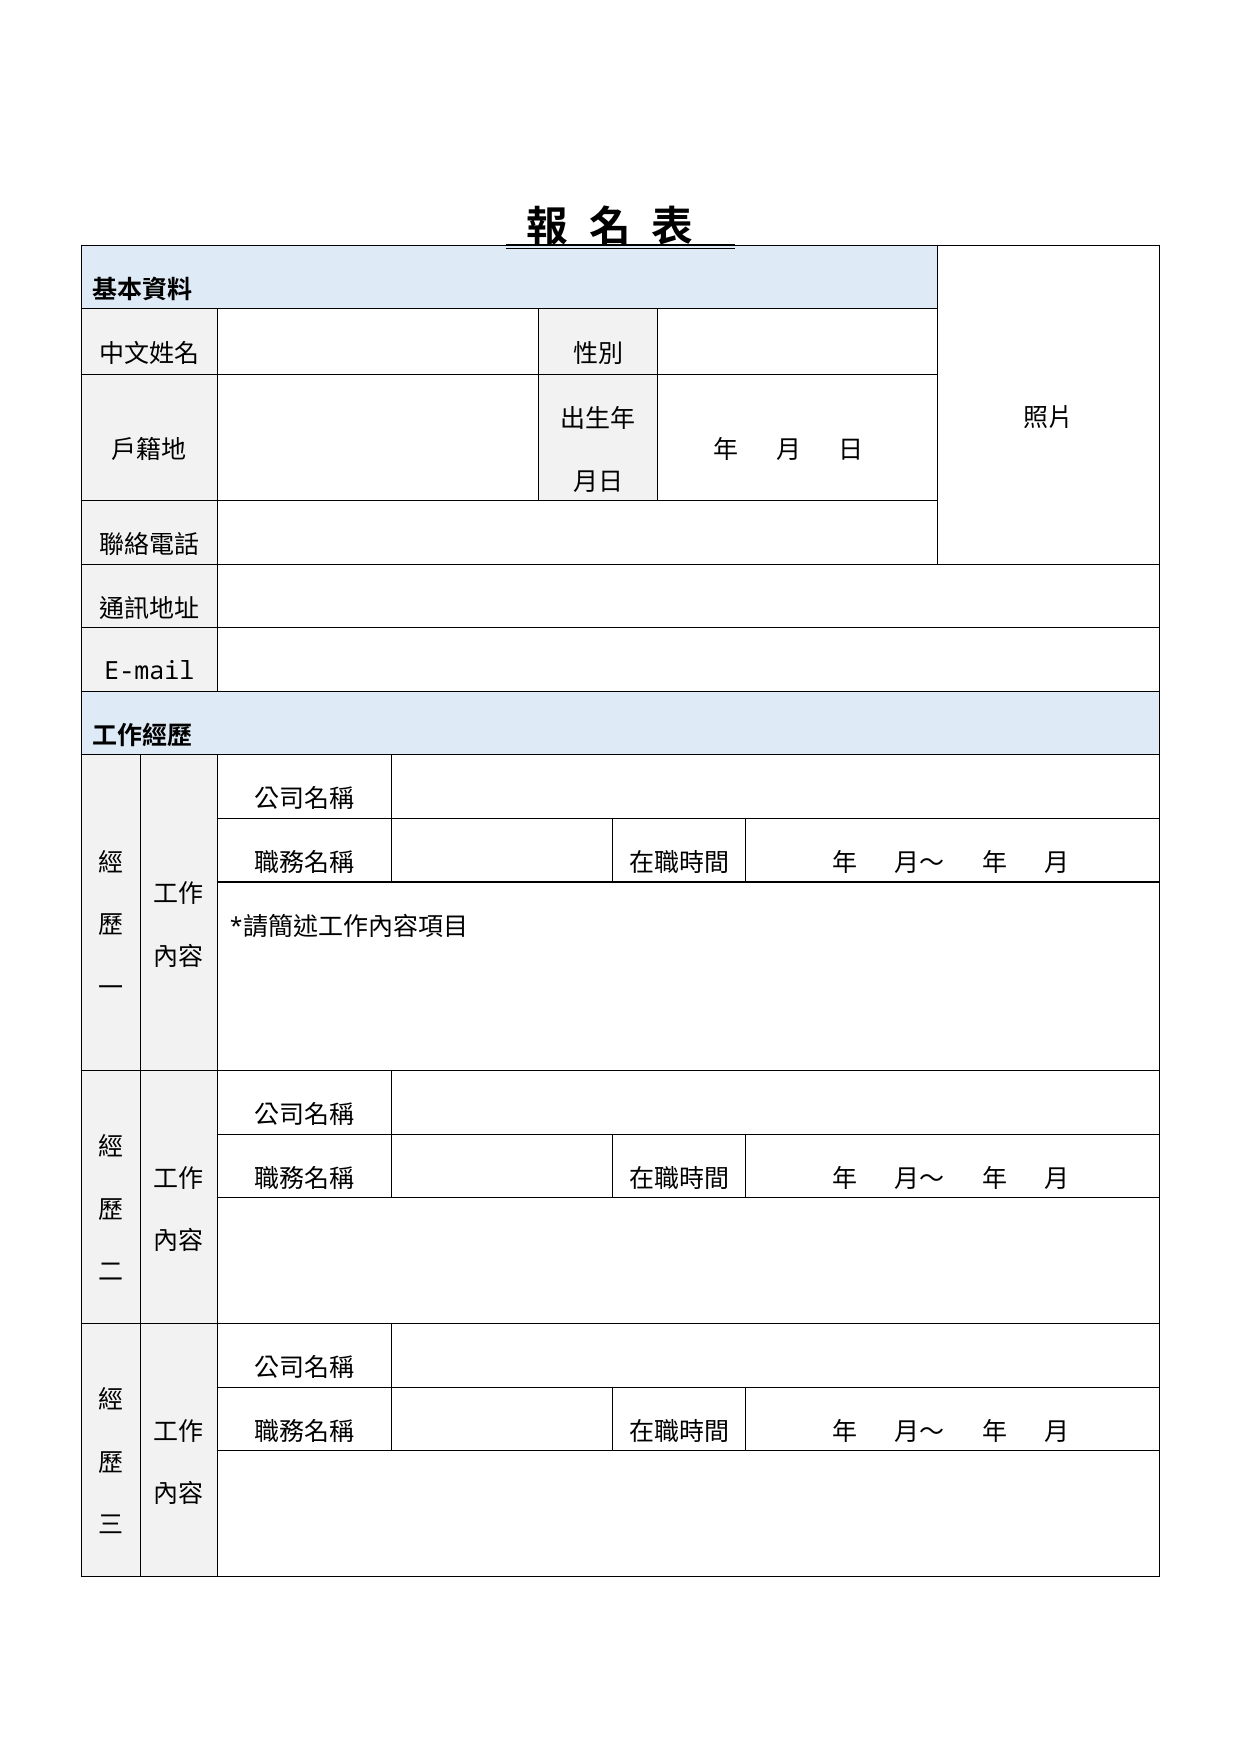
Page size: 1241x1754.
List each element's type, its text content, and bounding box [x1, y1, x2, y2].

table_cell 在職時間 [613, 819, 745, 881]
table_cell [218, 501, 937, 564]
table_cell 職務名稱 [218, 1388, 391, 1450]
table_cell [218, 1451, 1159, 1576]
table_cell [218, 375, 538, 500]
table_header 照片 [938, 246, 1159, 564]
table_cell 年 月 日 [658, 375, 937, 500]
table_cell [392, 819, 612, 881]
table_cell E-mail [82, 628, 217, 691]
table_cell [658, 309, 937, 374]
table_cell 公司名稱 [218, 1324, 391, 1387]
table_cell [218, 1198, 1159, 1323]
table_header 基本資料 [82, 246, 937, 308]
table_cell 公司名稱 [218, 755, 391, 818]
table_cell 工作內容 [141, 1071, 217, 1323]
table_cell 性別 [539, 309, 657, 374]
table_cell [392, 755, 1159, 818]
table_cell 年 月～ 年 月 [746, 1135, 1159, 1197]
table_cell 經歷二 [82, 1071, 140, 1323]
table_cell 年 月～ 年 月 [746, 819, 1159, 881]
text 報 名 表 [112, 182, 1128, 244]
table_cell 公司名稱 [218, 1071, 391, 1133]
table_cell [218, 309, 538, 374]
table_cell *請簡述工作內容項目 [218, 883, 1159, 1070]
table_cell 工作內容 [141, 755, 217, 1070]
table_cell 戶籍地 [82, 375, 217, 500]
table_cell 經歷三 [82, 1324, 140, 1576]
table_cell 通訊地址 [82, 565, 217, 627]
table_cell [218, 628, 1159, 691]
table_cell 職務名稱 [218, 819, 391, 881]
table_cell 年 月～ 年 月 [746, 1388, 1159, 1450]
table_cell 中文姓名 [82, 309, 217, 374]
table_cell 在職時間 [613, 1388, 745, 1450]
table_cell 職務名稱 [218, 1135, 391, 1197]
table_cell 工作經歷 [82, 692, 1159, 754]
table_cell [392, 1324, 1159, 1387]
table_cell 聯絡電話 [82, 501, 217, 564]
table_cell [218, 565, 1159, 627]
table_cell [392, 1071, 1159, 1133]
table_cell 在職時間 [613, 1135, 745, 1197]
table_cell 出生年月日 [539, 375, 657, 500]
table_cell 經歷一 [82, 755, 140, 1070]
table_cell 工作內容 [141, 1324, 217, 1576]
table_cell [392, 1388, 612, 1450]
table_cell [392, 1135, 612, 1197]
